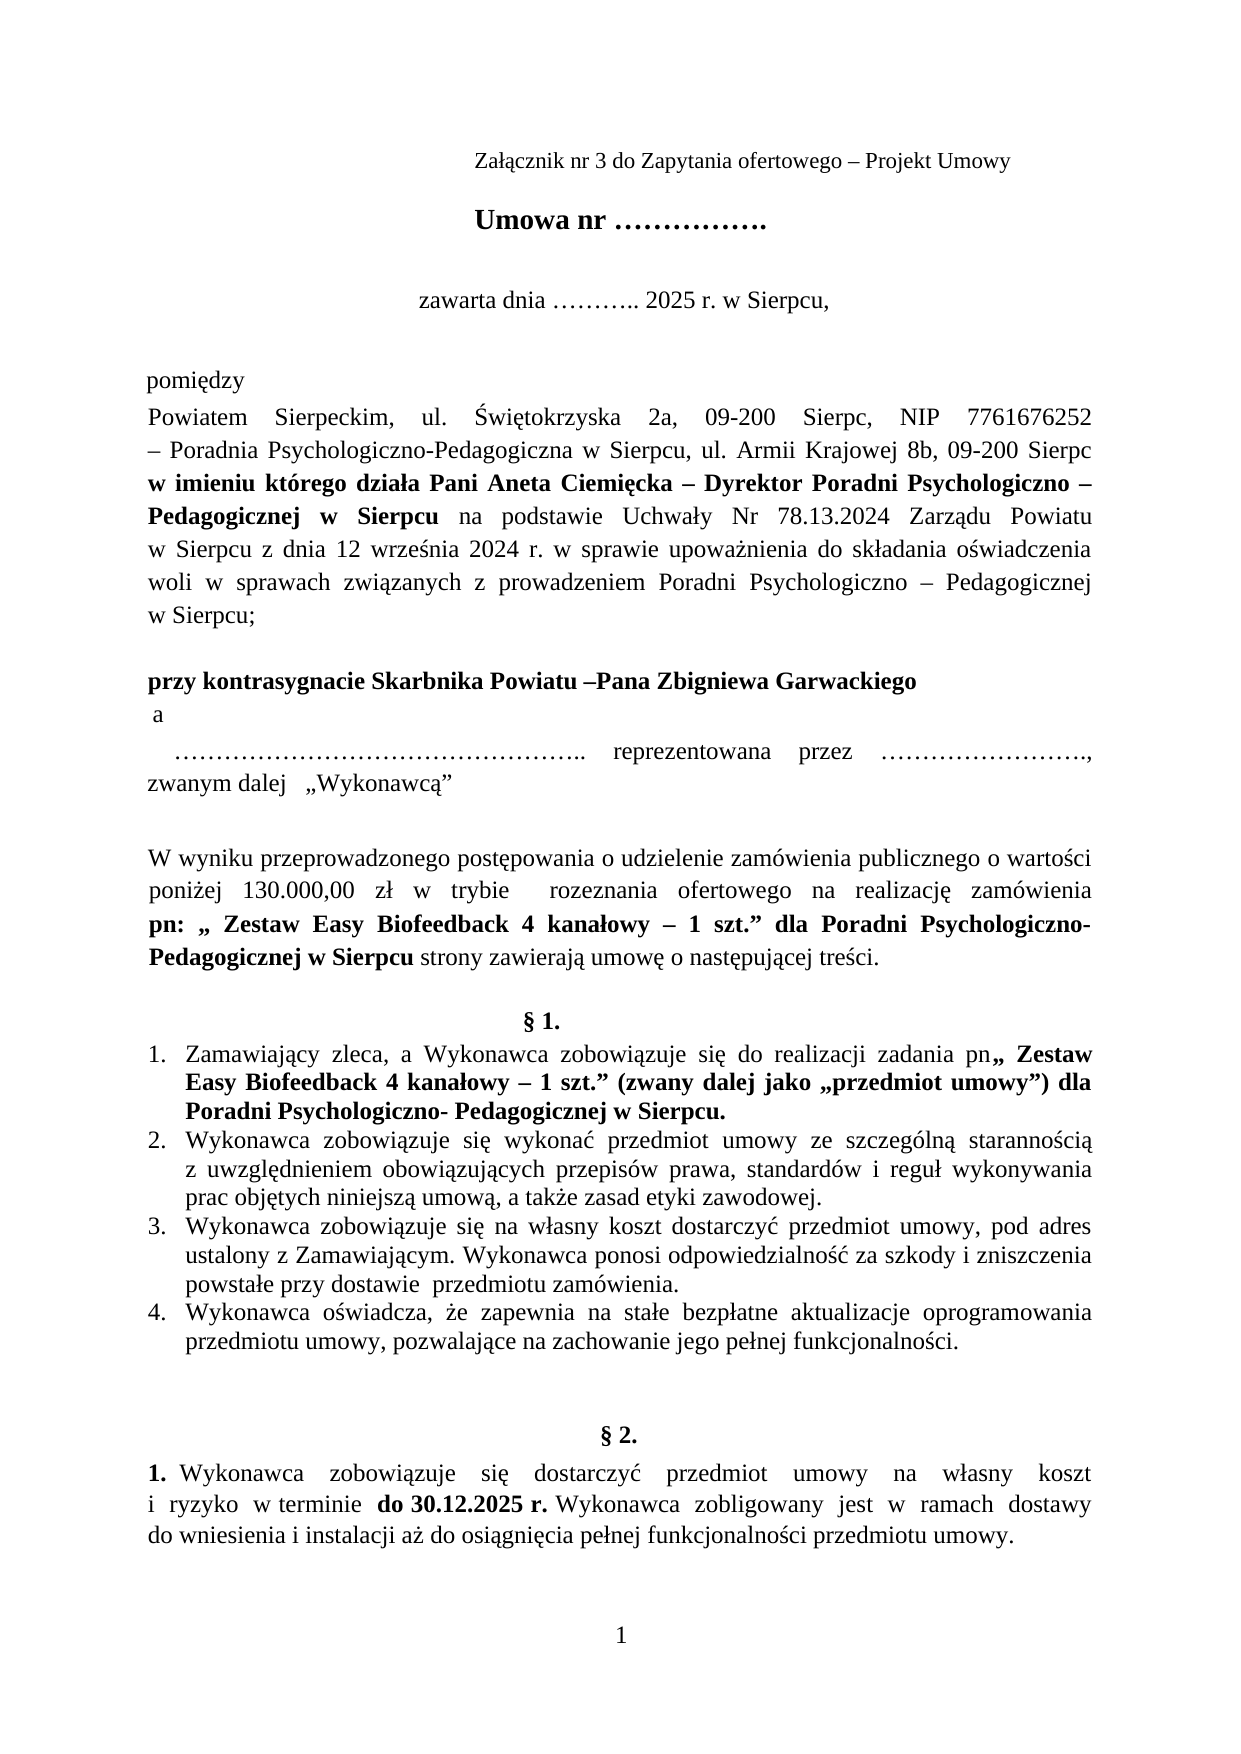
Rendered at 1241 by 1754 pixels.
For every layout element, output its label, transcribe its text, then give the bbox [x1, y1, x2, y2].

list Wykonawca zobowiązuje się wykonać przedmiot umowy ze szczególną starannością z uwzględnieniem obowiązujących przepisów prawa, standardów i reguł wykonywania prac objętych niniejszą umową, a także zasad etyki zawodowej. [148, 1125, 1093, 1211]
text Umowa nr ……………. [474, 202, 1093, 236]
text przy kontrasygnacie Skarbnika Powiatu –Pana Zbigniewa Garwackiego [148, 666, 1093, 695]
list Wykonawca oświadcza, że zapewnia na stałe bezpłatne aktualizacje oprogramowania przedmiotu umowy, pozwalające na zachowanie jego pełnej funkcjonalności. [148, 1297, 1093, 1355]
text pomiędzy [146, 365, 1093, 393]
text W wyniku przeprowadzonego postępowania o udzielenie zamówienia publicznego o wartości poniżej 130.000,00 zł w trybie rozeznania ofertowego na realizację zamówienia pn: „ Zestaw Easy Biofeedback 4 kanałowy – 1 szt.” dla Poradni Psychologiczno- Pedagogicznej w Sierpcu strony zawierają umowę o następującej treści. [148, 843, 1093, 970]
text § 2. [600, 1421, 1093, 1449]
text ………………………………………….. reprezentowana przez ……………………., zwanym dalej „Wykonawcą” [146, 736, 1093, 797]
text a [146, 699, 1093, 728]
list Zamawiający zleca, a Wykonawca zobowiązuje się do realizacji zadania pn„ Zestaw Easy Biofeedback 4 kanałowy – 1 szt.” (zwany dalej jako „przedmiot umowy”) dla Poradni Psychologiczno- Pedagogicznej w Sierpcu. [148, 1039, 1093, 1125]
list Wykonawca zobowiązuje się na własny koszt dostarczyć przedmiot umowy, pod adres ustalony z Zamawiającym. Wykonawca ponosi odpowiedzialność za szkody i zniszczenia powstałe przy dostawie przedmiotu zamówienia. [148, 1211, 1093, 1297]
text 1. Wykonawca zobowiązuje się dostarczyć przedmiot umowy na własny koszt i ryzyko w terminie do 30.12.2025 r. Wykonawca zobligowany jest w ramach dostawy do wniesienia i instalacji aż do osiągnięcia pełnej funkcjonalności przedmiotu umowy. [148, 1458, 1093, 1549]
text Załącznik nr 3 do Zapytania ofertowego – Projekt Umowy [474, 148, 1093, 174]
text zawarta dnia ……….. 2025 r. w Sierpcu, [418, 285, 1093, 314]
text Powiatem Sierpeckim, ul. Świętokrzyska 2a, 09-200 Sierpc, NIP 7761676252 – Poradnia Psychologiczno-Pedagogiczna w Sierpcu, ul. Armii Krajowej 8b, 09-200 Sierpc w imieniu którego działa Pani Aneta Ciemięcka – Dyrektor Poradni Psychologiczno – Pedagogicznej w Sierpcu na podstawie Uchwały Nr 78.13.2024 Zarządu Powiatu w Sierpcu z dnia 12 września 2024 r. w sprawie upoważnienia do składania oświadczenia woli w sprawach związanych z prowadzeniem Poradni Psychologiczno – Pedagogicznej w Sierpcu; [148, 402, 1093, 629]
